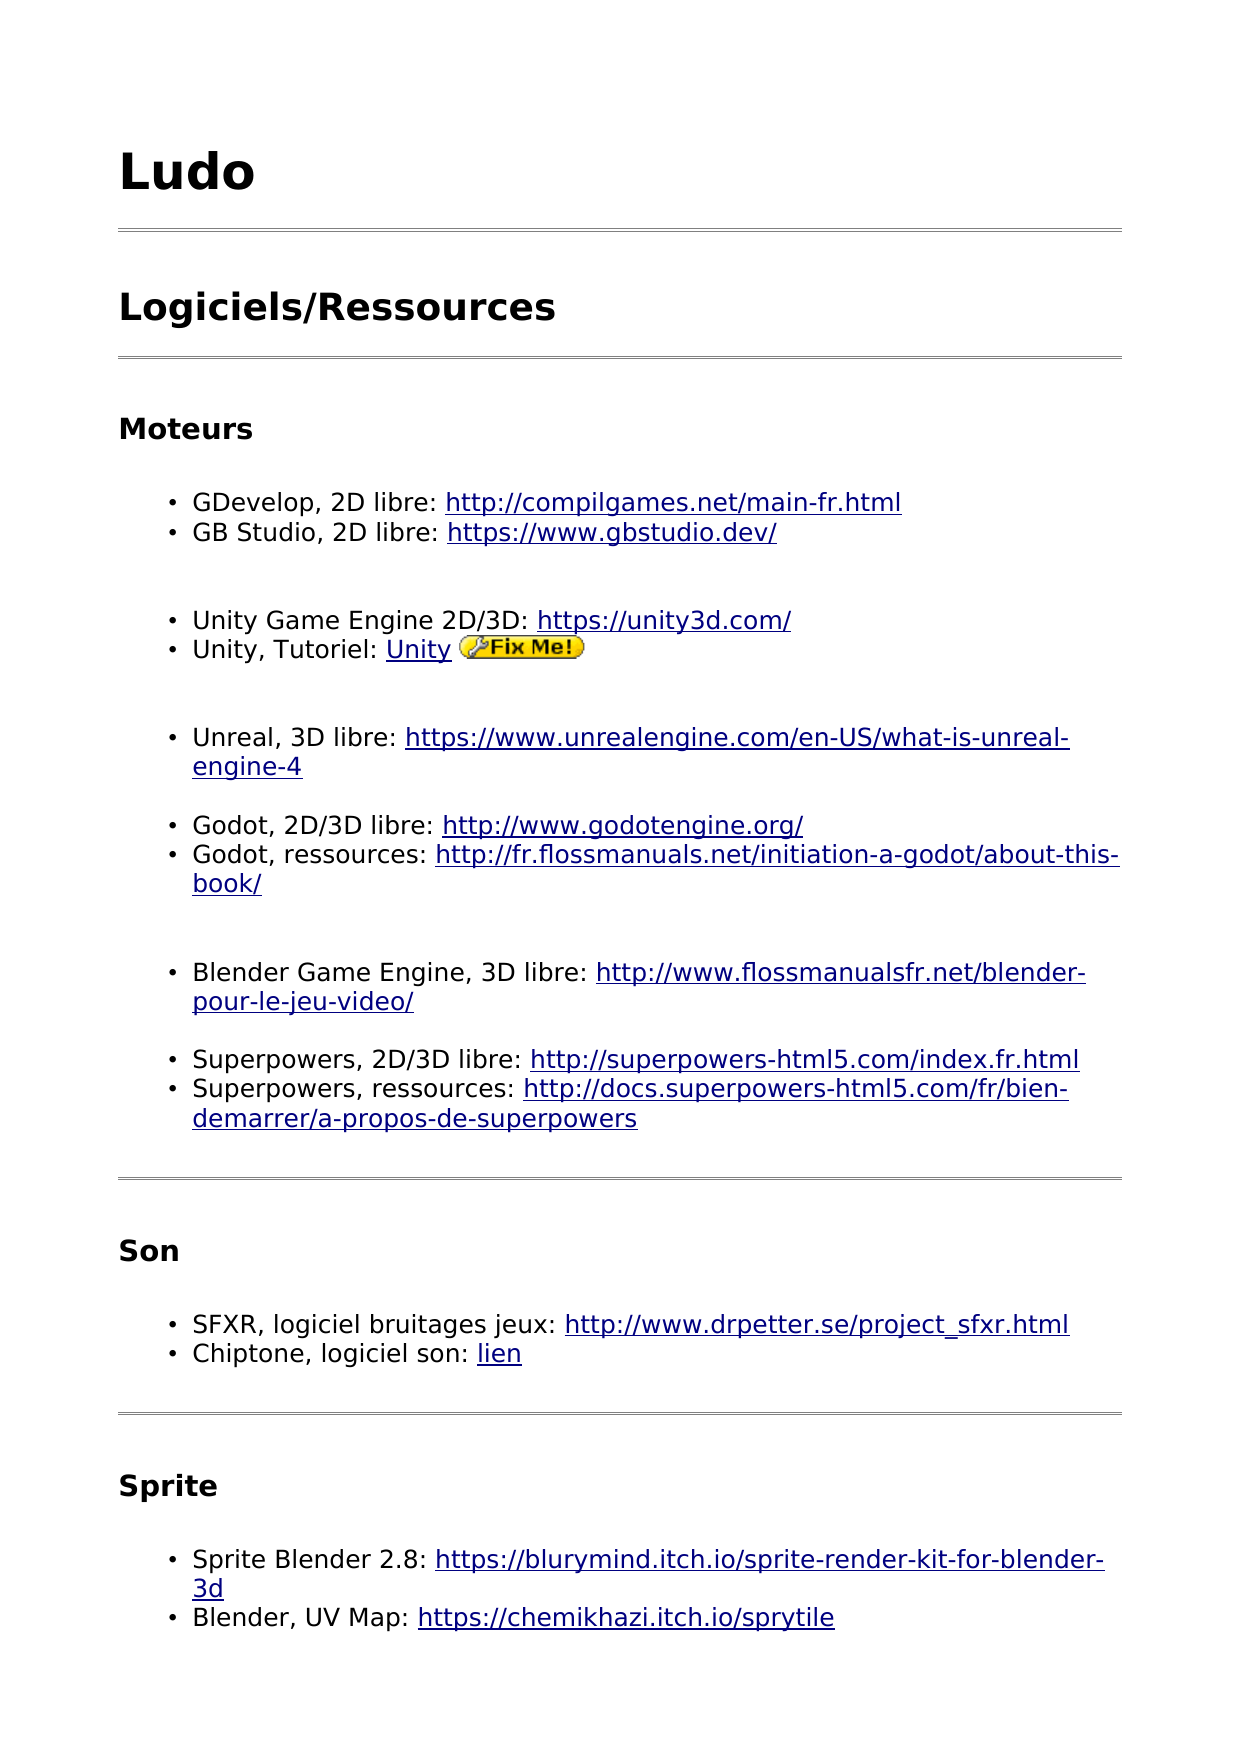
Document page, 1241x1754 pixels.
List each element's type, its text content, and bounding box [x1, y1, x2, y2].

subtitle Logiciels/Ressources [118, 285, 1122, 329]
list Godot, ressources: http://fr.flossmanuals.net/initiation-a-godot/about-this-book/ [177, 840, 1122, 899]
list Blender Game Engine, 3D libre: http://www.flossmanualsfr.net/blender-pour-le-jeu-video/ [177, 958, 1122, 1016]
subtitle Ludo [118, 143, 1122, 201]
list SFXR, logiciel bruitages jeux: http://www.drpetter.se/project_sfxr.html [177, 1310, 1122, 1339]
list Superpowers, ressources: http://docs.superpowers-html5.com/fr/bien-demarrer/a-propos-de-superpowers [177, 1075, 1122, 1133]
list Blender, UV Map: https://chemikhazi.itch.io/sprytile [177, 1603, 1122, 1632]
list GDevelop, 2D libre: http://compilgames.net/main-fr.html [177, 489, 1122, 518]
subtitle Sprite [118, 1469, 1122, 1503]
list Chiptone, logiciel son: lien [177, 1339, 1122, 1368]
list Unity, Tutoriel: Unity [177, 635, 1122, 664]
list Superpowers, 2D/3D libre: http://superpowers-html5.com/index.fr.html [177, 1046, 1122, 1075]
subtitle Moteurs [118, 413, 1122, 447]
list Unity Game Engine 2D/3D: https://unity3d.com/ [177, 606, 1122, 635]
list Godot, 2D/3D libre: http://www.godotengine.org/ [177, 811, 1122, 840]
picture [459, 635, 585, 659]
list Unreal, 3D libre: https://www.unrealengine.com/en-US/what-is-unreal-engine-4 [177, 723, 1122, 782]
list GB Studio, 2D libre: https://www.gbstudio.dev/ [177, 518, 1122, 547]
subtitle Son [118, 1234, 1122, 1268]
list Sprite Blender 2.8: https://blurymind.itch.io/sprite-render-kit-for-blender-3d [177, 1545, 1122, 1603]
